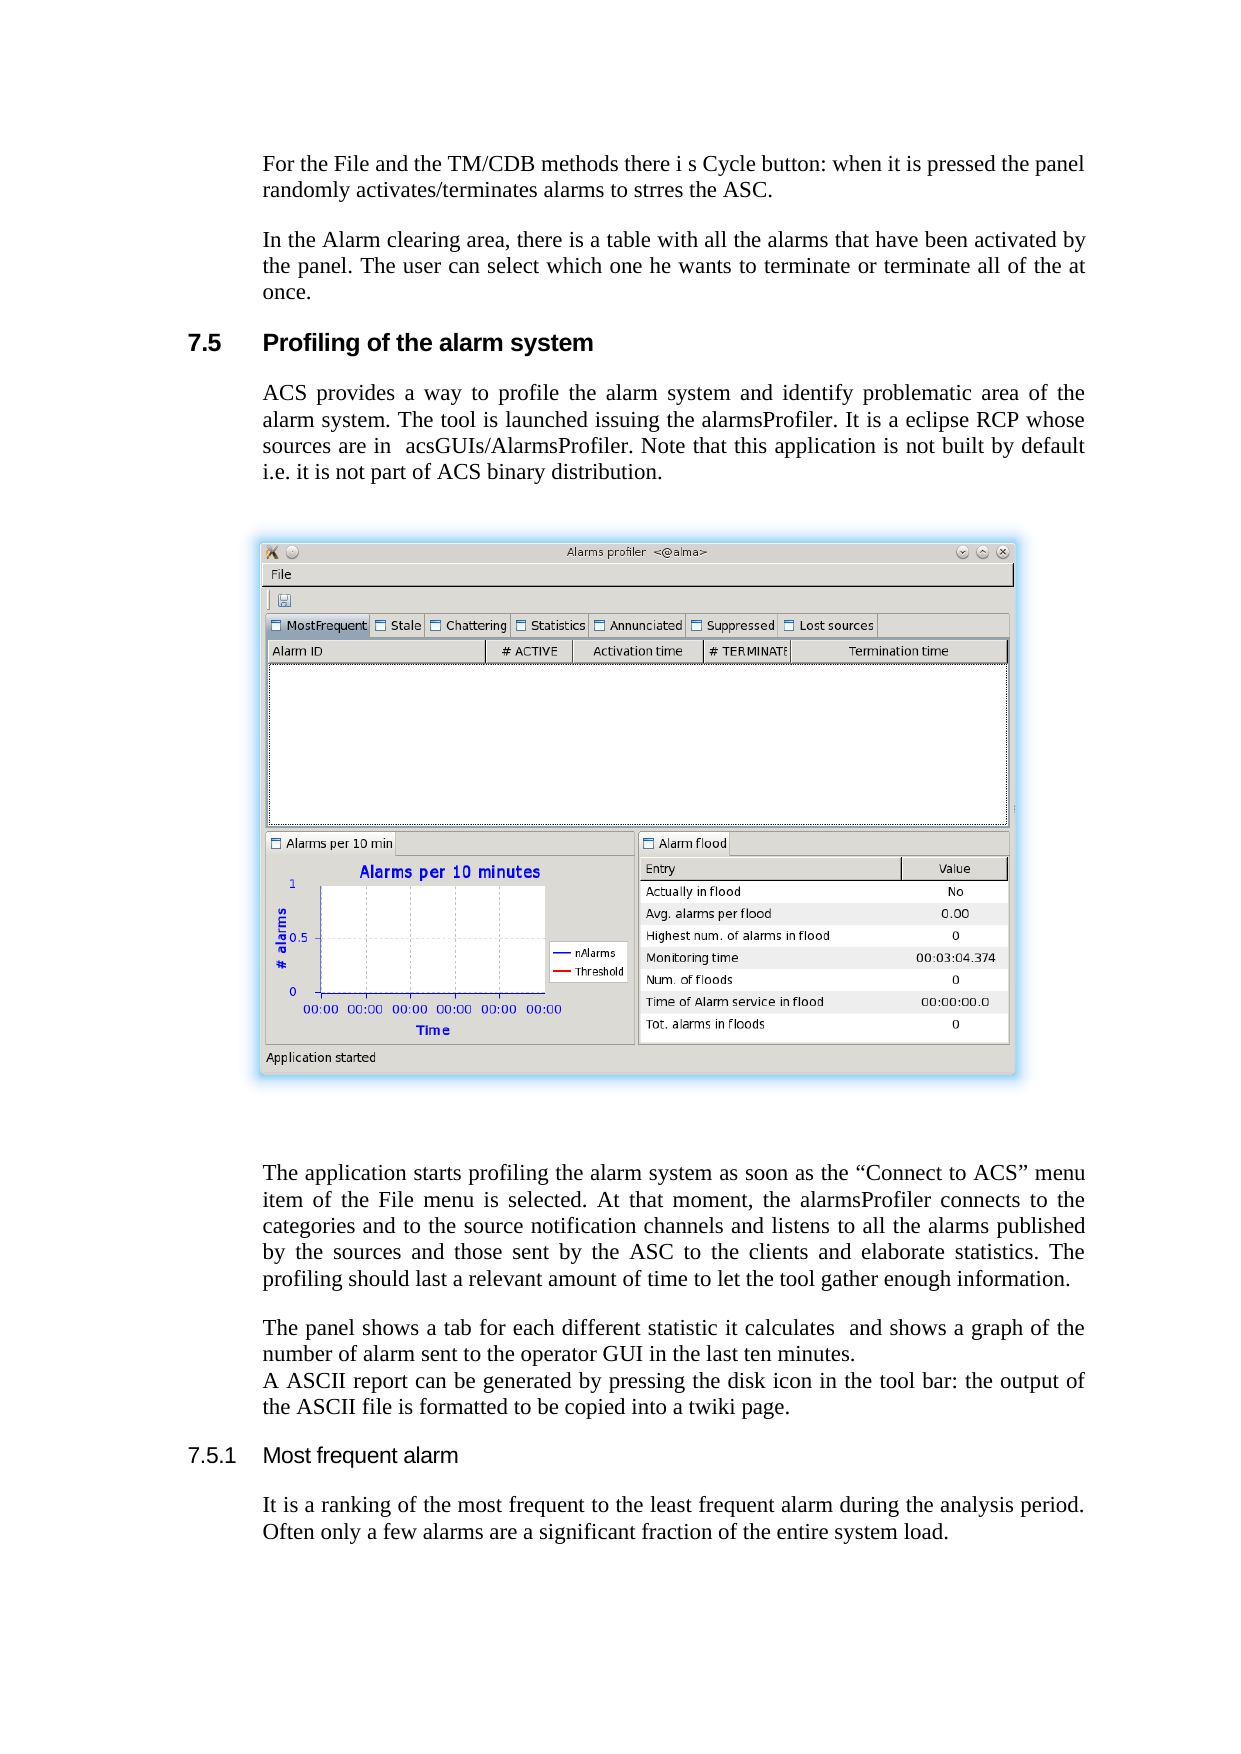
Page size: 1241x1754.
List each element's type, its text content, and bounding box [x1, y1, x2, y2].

text The application starts profiling the alarm system as soon as the “Connect to ACS” menu item of the File menu is selected. At that moment, the alarmsProfiler connects to the categories and to the source notification channels and listens to all the alarms published by the sources and those sent by the ASC to the clients and elaborate statistics. The profiling should last a relevant amount of time to let the tool gather enough information. [262, 1159, 1087, 1291]
text It is a ranking of the most frequent to the least frequent alarm during the analysis period. Often only a few alarms are a significant fraction of the entire system load. [262, 1492, 1087, 1544]
text In the Alarm clearing area, there is a table with all the alarms that have been activated by the panel. The user can select which one he wants to terminate or terminate all of the at once. [262, 226, 1087, 305]
text For the File and the TM/CDB methods there i s Cycle button: when it is pressed the panel randomly activates/terminates alarms to strres the ASC. [262, 150, 1087, 203]
picture [225, 507, 1050, 1110]
subtitle Profiling of the alarm system [187, 328, 1087, 356]
text The panel shows a tab for each different statistic it calculates and shows a graph of the number of alarm sent to the operator GUI in the last ten minutes. A ASCII report can be generated by pressing the disk icon in the tool bar: the output of the ASCII file is formatted to be copied into a twiki page. [262, 1314, 1087, 1419]
subtitle Most frequent alarm [187, 1442, 1087, 1469]
text ACS provides a way to profile the alarm system and identify problematic area of the alarm system. The tool is launched issuing the alarmsProfiler. It is a eclipse RCP whose sources are in acsGUIs/AlarmsProfiler. Note that this application is not built by default i.e. it is not part of ACS binary distribution. [262, 379, 1087, 485]
